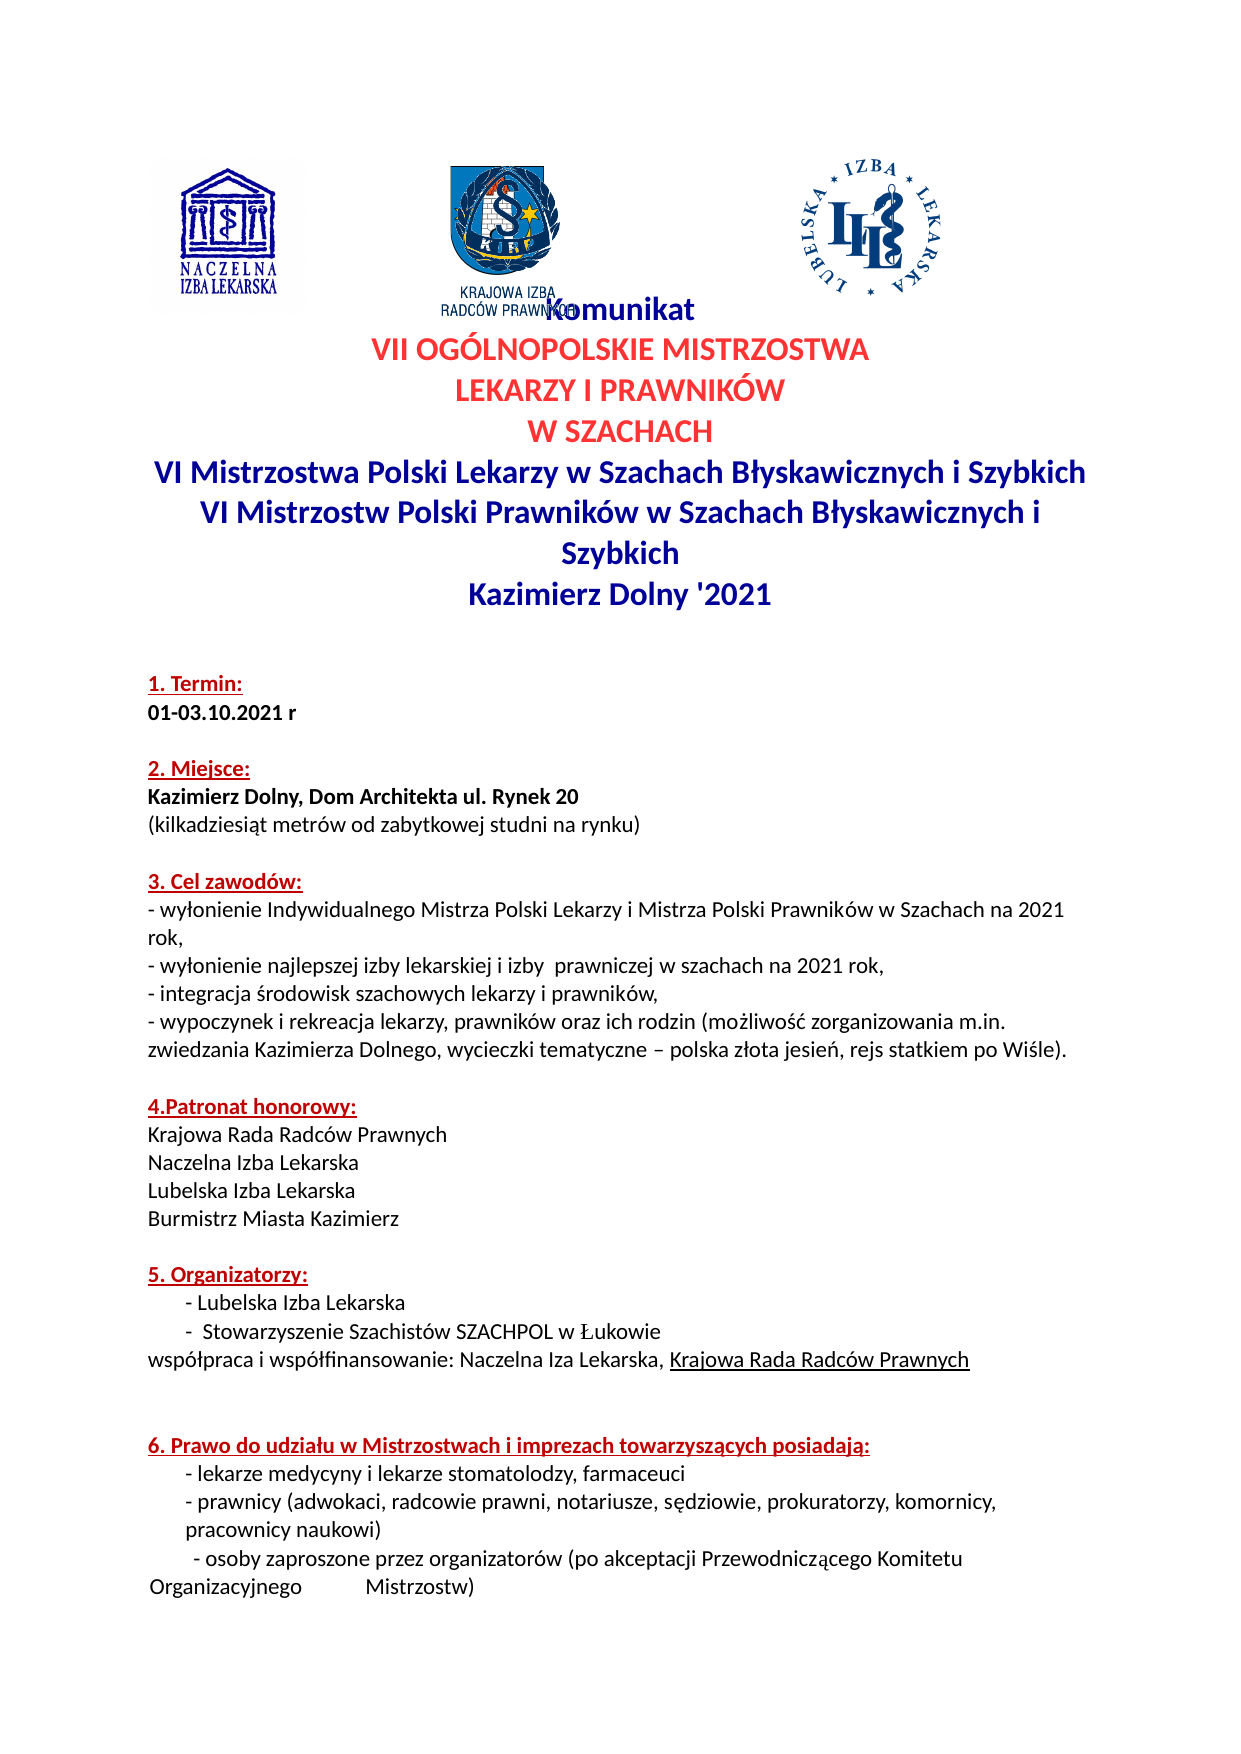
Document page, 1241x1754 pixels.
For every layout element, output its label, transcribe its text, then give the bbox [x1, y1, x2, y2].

text - wyłonienie Indywidualnego Mistrza Polski Lekarzy i Mistrza Polski Prawników w Szachach na 2021 rok, [148, 895, 1093, 951]
text Kazimierz Dolny '2021 [148, 573, 1093, 613]
text 1. Termin: [148, 669, 1093, 698]
text (kilkadziesiąt metrów od zabytkowej studni na rynku) [148, 810, 1093, 838]
text Komunikat [148, 288, 1093, 328]
text 5. Organizatorzy: [148, 1260, 1093, 1288]
text VI Mistrzostw Polski Prawników w Szachach Błyskawicznych i Szybkich [148, 491, 1093, 573]
text - wypoczynek i rekreacja lekarzy, prawników oraz ich rodzin (możliwość zorganizowania m.in. zwiedzania Kazimierza Dolnego, wycieczki tematyczne – polska złota jesień, rejs statkiem po Wiśle). [148, 1007, 1093, 1063]
text 3. Cel zawodów: [148, 867, 1093, 895]
text 01-03.10.2021 r [148, 698, 1093, 726]
text W SZACHACH [148, 410, 1093, 451]
text 6. Prawo do udziału w Mistrzostwach i imprezach towarzyszących posiadają: [148, 1431, 1093, 1459]
text Naczelna Izba Lekarska [148, 1148, 1093, 1176]
text - osoby zaproszone przez organizatorów (po akceptacji Przewodniczącego Komitetu Organizacyjnego Mistrzostw) [149, 1543, 1093, 1600]
text - Stowarzyszenie Szachistów SZACHPOL w Łukowie [148, 1316, 1093, 1345]
text Lubelska Izba Lekarska [148, 1176, 1093, 1204]
text Burmistrz Miasta Kazimierz [148, 1204, 1093, 1232]
text - wyłonienie najlepszej izby lekarskiej i izby prawniczej w szachach na 2021 rok, [148, 951, 1093, 979]
text - prawnicy (adwokaci, radcowie prawni, notariusze, sędziowie, prokuratorzy, komornicy, pracownicy naukowi) [185, 1487, 1093, 1543]
text 4.Patronat honorowy: [148, 1092, 1093, 1120]
text VII OGÓLNOPOLSKIE MISTRZOSTWA [148, 328, 1093, 369]
text - lekarze medycyny i lekarze stomatolodzy, farmaceuci [185, 1459, 1093, 1487]
text 2. Miejsce: [148, 754, 1093, 782]
text współpraca i współfinansowanie: Naczelna Iza Lekarska, Krajowa Rada Radców Prawnych [148, 1345, 1093, 1373]
text Kazimierz Dolny, Dom Architekta ul. Rynek 20 [148, 782, 1093, 810]
text - integracja środowisk szachowych lekarzy i prawników, [148, 979, 1093, 1007]
text LEKARZY I PRAWNIKÓW [148, 369, 1093, 410]
text - Lubelska Izba Lekarska [185, 1288, 1093, 1316]
text VI Mistrzostwa Polski Lekarzy w Szachach Błyskawicznych i Szybkich [148, 451, 1093, 491]
text Krajowa Rada Radców Prawnych [148, 1120, 1093, 1148]
